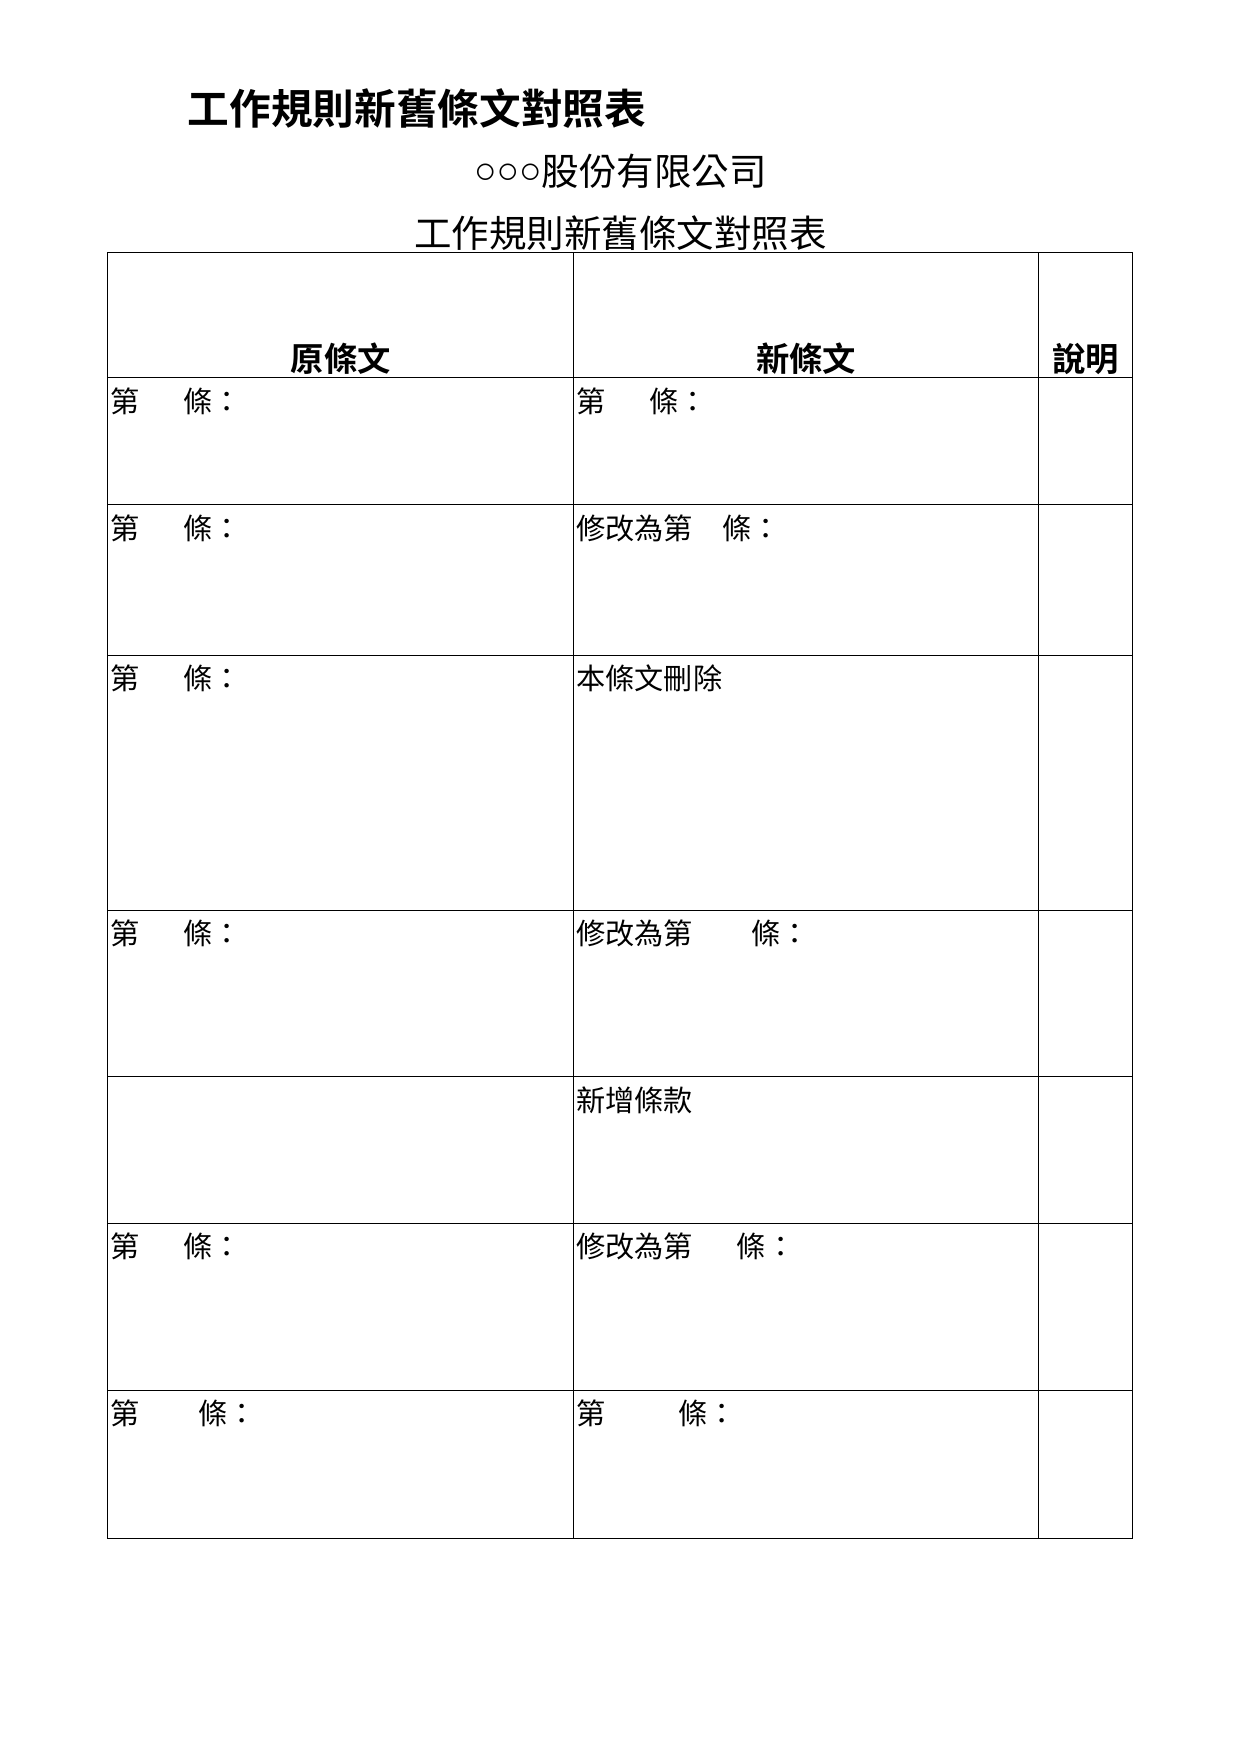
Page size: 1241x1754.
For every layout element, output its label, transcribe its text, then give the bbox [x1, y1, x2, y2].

table_cell 新增條款 [574, 1077, 1038, 1223]
text ○○○股份有限公司 [187, 127, 1053, 190]
table_cell 修改為第 條： [574, 1224, 1038, 1389]
table_cell 本條文刪除 [574, 656, 1038, 910]
table_cell 第 條： [108, 911, 573, 1076]
table_cell 修改為第 條： [574, 505, 1038, 655]
table_cell 第 條： [574, 1391, 1038, 1538]
text 工作規則新舊條文對照表 [187, 190, 1053, 252]
table_header 原條文 [108, 253, 573, 377]
table_cell [1039, 505, 1132, 655]
table_cell 第 條： [108, 656, 573, 910]
table_cell [1039, 1224, 1132, 1389]
text 工作規則新舊條文對照表 [187, 65, 1050, 127]
table_cell 第 條： [108, 1391, 573, 1538]
table_cell [1039, 1077, 1132, 1223]
table_cell 第 條： [108, 505, 573, 655]
table_cell 第 條： [108, 378, 573, 504]
table_cell 第 條： [574, 378, 1038, 504]
table_cell [108, 1077, 573, 1223]
table_cell [1039, 1391, 1132, 1538]
table_cell 修改為第 條： [574, 911, 1038, 1076]
table_cell [1039, 656, 1132, 910]
table_cell [1039, 911, 1132, 1076]
table_header 說明 [1039, 253, 1132, 377]
table_cell [1039, 378, 1132, 504]
table_header 新條文 [574, 253, 1038, 377]
table_cell 第 條： [108, 1224, 573, 1389]
